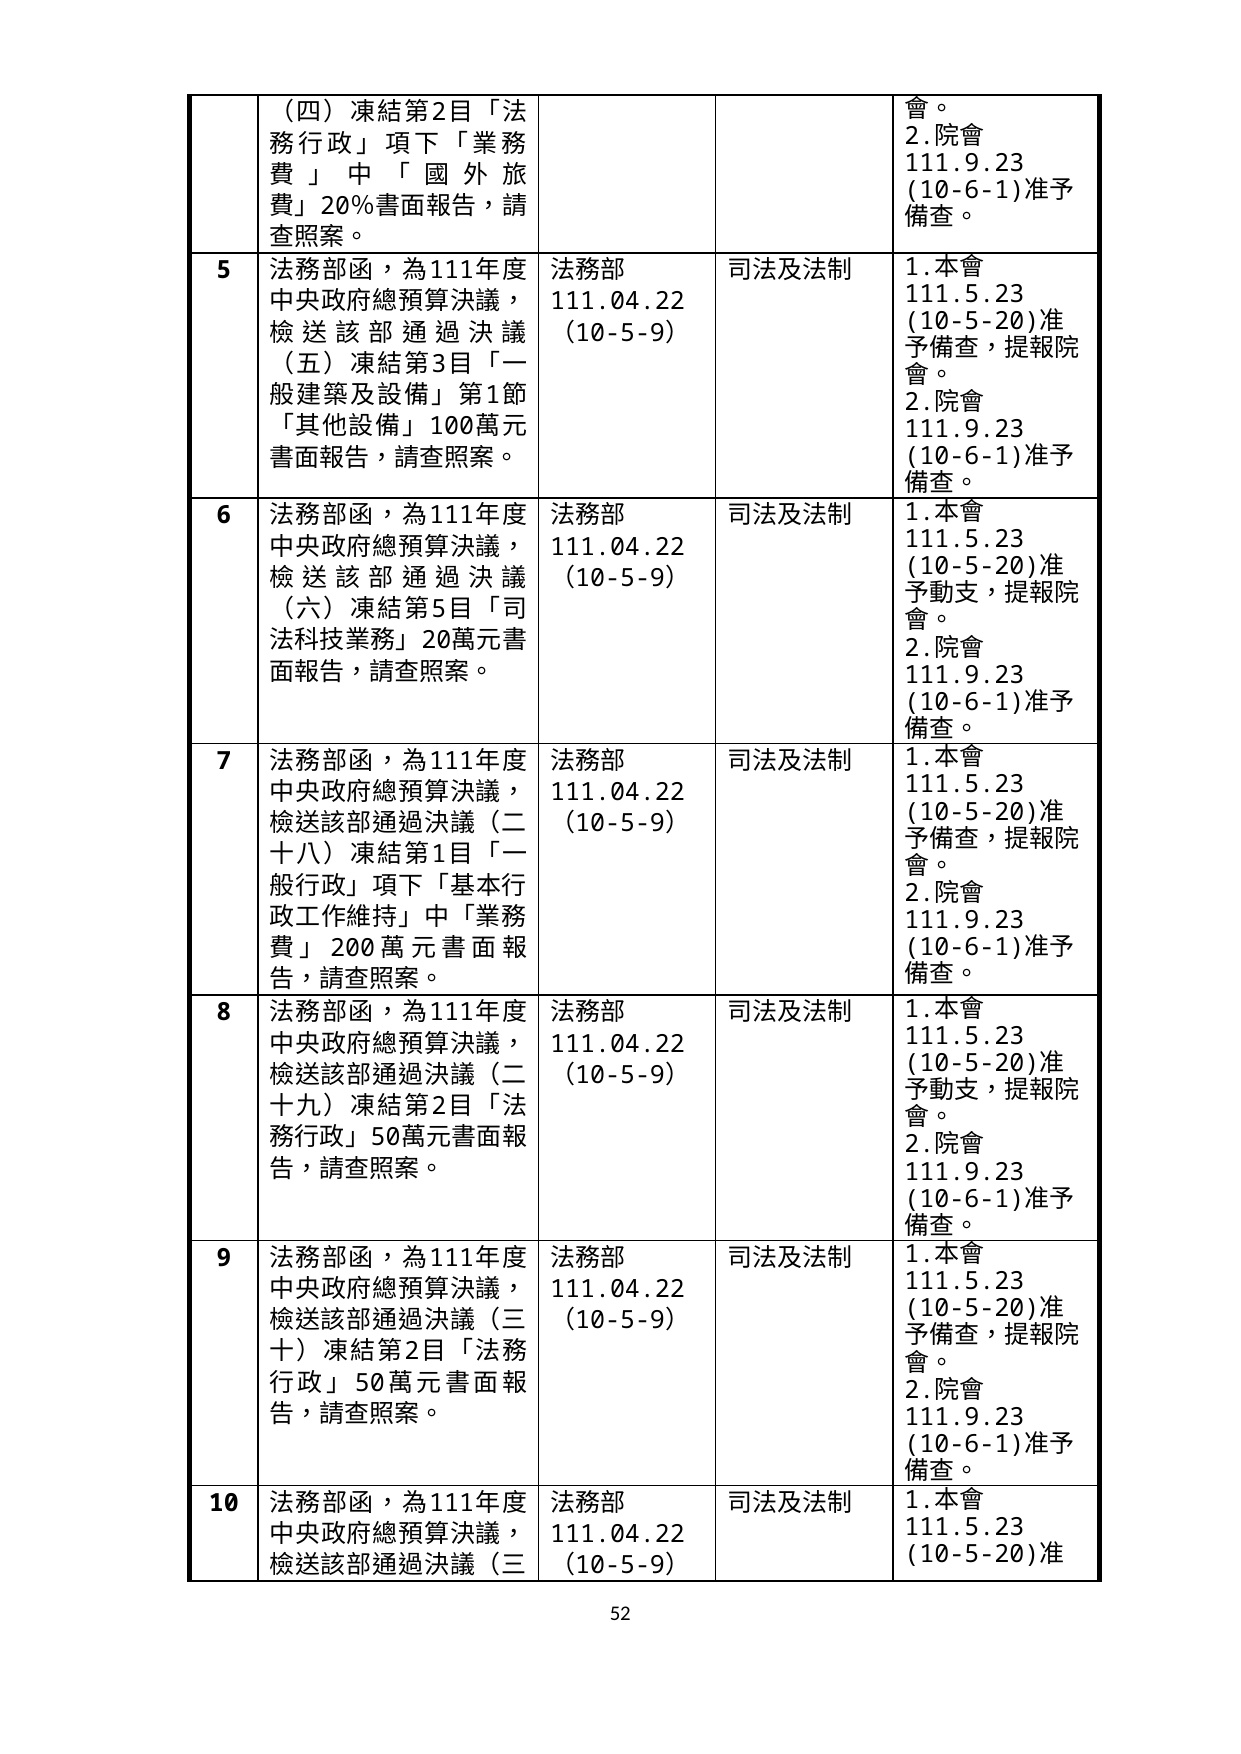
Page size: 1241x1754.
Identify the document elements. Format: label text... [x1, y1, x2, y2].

table_cell 法務部 111.04.22 （10-5-9） [539, 254, 715, 497]
table_cell 法務部 111.04.22 （10-5-9） [539, 1241, 715, 1485]
table_cell 法務部 111.04.22 （10-5-9） [539, 499, 715, 743]
table_cell 會。 2.院會111.9.23 (10-6-1)准予備查。 [894, 96, 1097, 252]
table_cell 1.本會111.5.23 (10-5-20)准予備查，提報院會。 2.院會111.9.23 (10-6-1)准予備查。 [894, 744, 1097, 994]
table_cell 1.本會111.5.23 (10-5-20)准予動支，提報院會。 2.院會111.9.23 (10-6-1)准予備查。 [894, 996, 1097, 1239]
table_cell 1.本會111.5.23 (10-5-20)准予動支，提報院會。 2.院會111.9.23 (10-6-1)准予備查。 [894, 499, 1097, 743]
table_cell （四）凍結第2目「法務行政」項下「業務費」中「國外旅費」20％書面報告，請查照案。 [259, 96, 538, 252]
table_cell 6 [192, 499, 257, 743]
table_cell 7 [192, 744, 257, 994]
table_cell 法務部 111.04.22 （10-5-9） [539, 996, 715, 1239]
table_cell 司法及法制 [716, 499, 892, 743]
table_cell 法務部 111.04.22 （10-5-9） [539, 1486, 715, 1580]
table_cell 5 [192, 254, 257, 497]
table_cell [192, 96, 257, 252]
table_cell 司法及法制 [716, 996, 892, 1239]
table_cell 9 [192, 1241, 257, 1485]
table_cell [539, 96, 715, 252]
table_cell 法務部函，為111年度中央政府總預算決議，檢送該部通過決議（三十）凍結第2目「法務行政」50萬元書面報告，請查照案。 [259, 1241, 538, 1485]
table_cell 1.本會111.5.23 (10-5-20)准予備查，提報院會。 2.院會111.9.23 (10-6-1)准予備查。 [894, 1241, 1097, 1485]
table_cell 法務部函，為111年度中央政府總預算決議，檢送該部通過決議（五）凍結第3目「一般建築及設備」第1節「其他設備」100萬元書面報告，請查照案。 [259, 254, 538, 497]
table_cell 法務部函，為111年度中央政府總預算決議，檢送該部通過決議（三 [259, 1486, 538, 1580]
table_cell 8 [192, 996, 257, 1239]
table_cell 司法及法制 [716, 1241, 892, 1485]
table_cell 1.本會111.5.23 (10-5-20)准予備查，提報院會。 2.院會111.9.23 (10-6-1)准予備查。 [894, 254, 1097, 497]
table_cell 司法及法制 [716, 1486, 892, 1580]
table_cell 法務部 111.04.22 （10-5-9） [539, 744, 715, 994]
table_cell [716, 96, 892, 252]
table_cell 司法及法制 [716, 254, 892, 497]
table_cell 法務部函，為111年度中央政府總預算決議，檢送該部通過決議（二十九）凍結第2目「法務行政」50萬元書面報告，請查照案。 [259, 996, 538, 1239]
table_cell 法務部函，為111年度中央政府總預算決議，檢送該部通過決議（二十八）凍結第1目「一般行政」項下「基本行政工作維持」中「業務費」200萬元書面報告，請查照案。 [259, 744, 538, 994]
table_cell 10 [192, 1486, 257, 1580]
table_cell 司法及法制 [716, 744, 892, 994]
table_cell 1.本會111.5.23 (10-5-20)准 [894, 1486, 1097, 1580]
table_cell 法務部函，為111年度中央政府總預算決議，檢送該部通過決議（六）凍結第5目「司法科技業務」20萬元書面報告，請查照案。 [259, 499, 538, 743]
